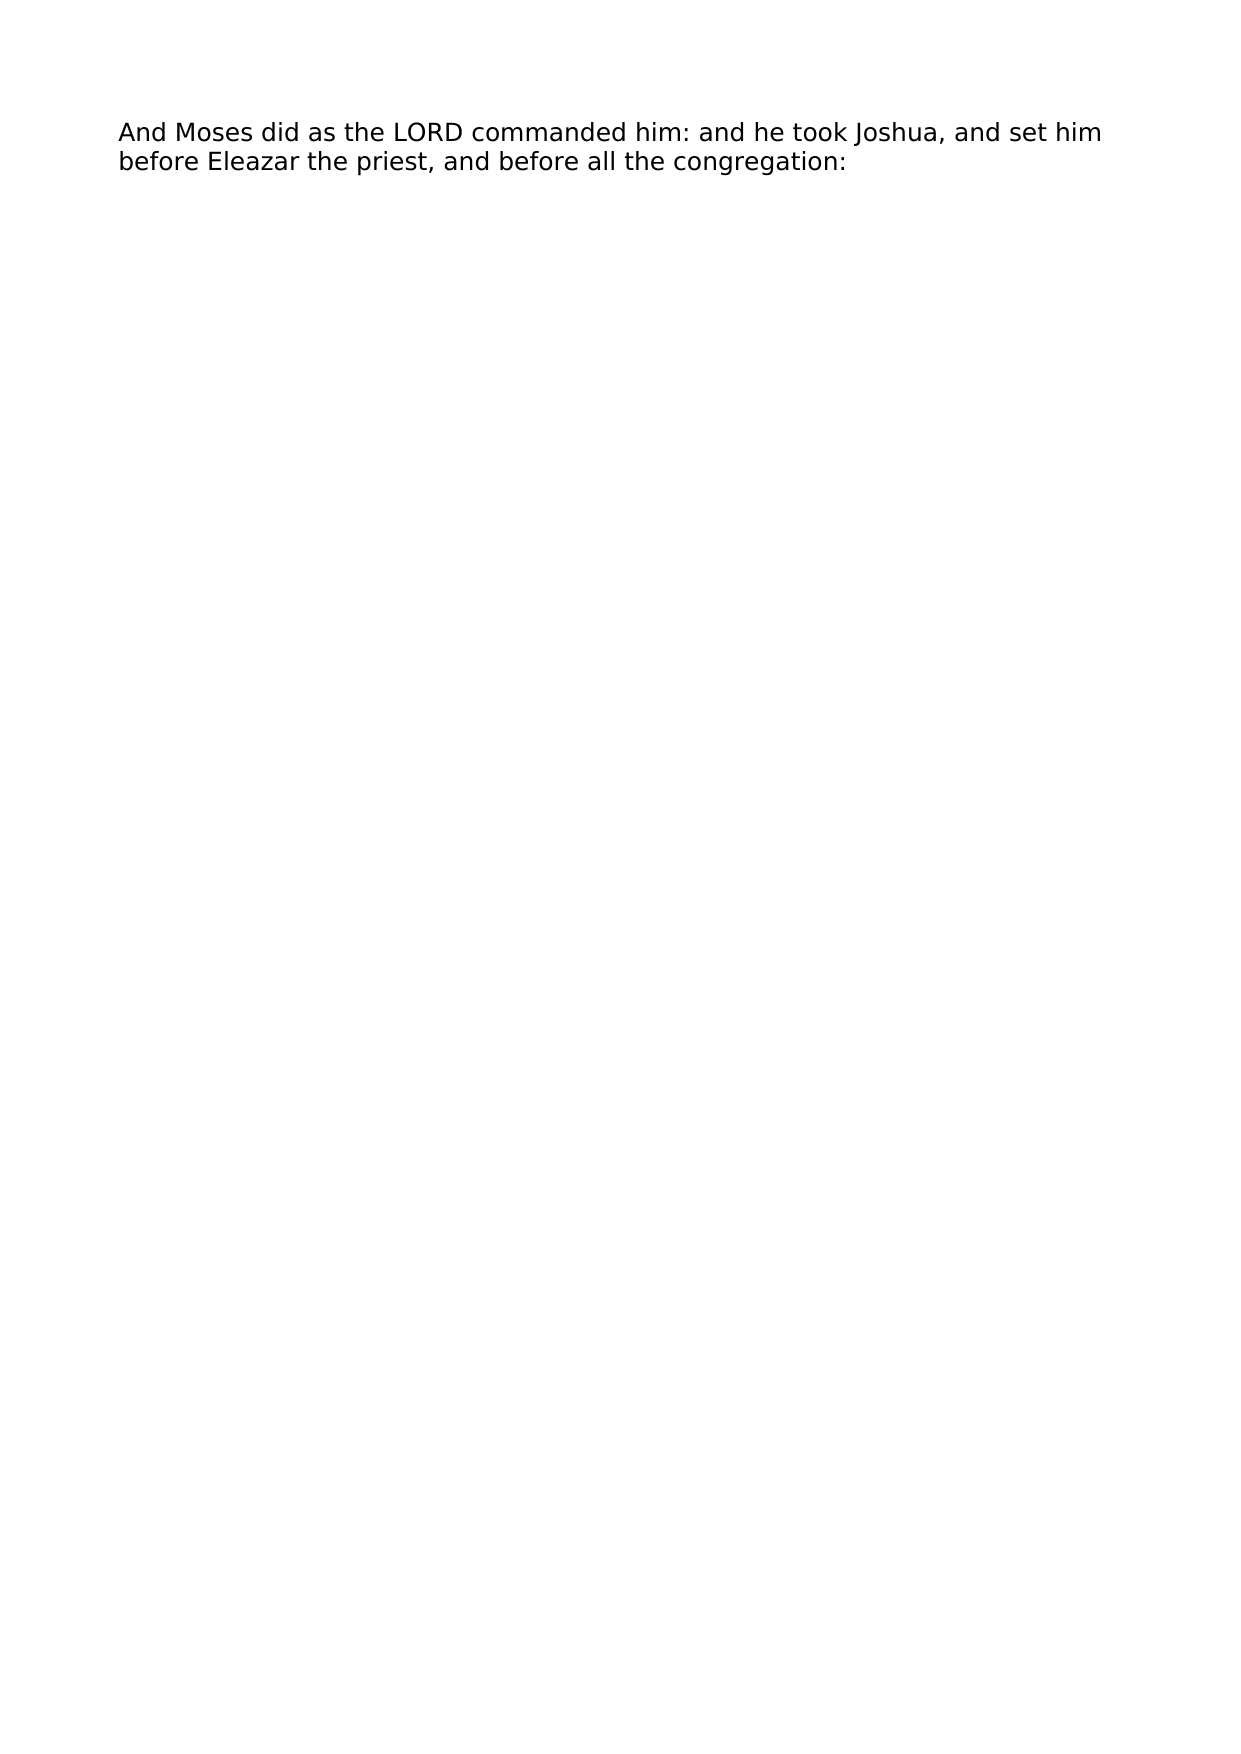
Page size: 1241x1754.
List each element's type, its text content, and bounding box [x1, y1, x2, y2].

text And Moses did as the LORD commanded him: and he took Joshua, and set him before Eleazar the priest, and before all the congregation: [118, 118, 1122, 176]
